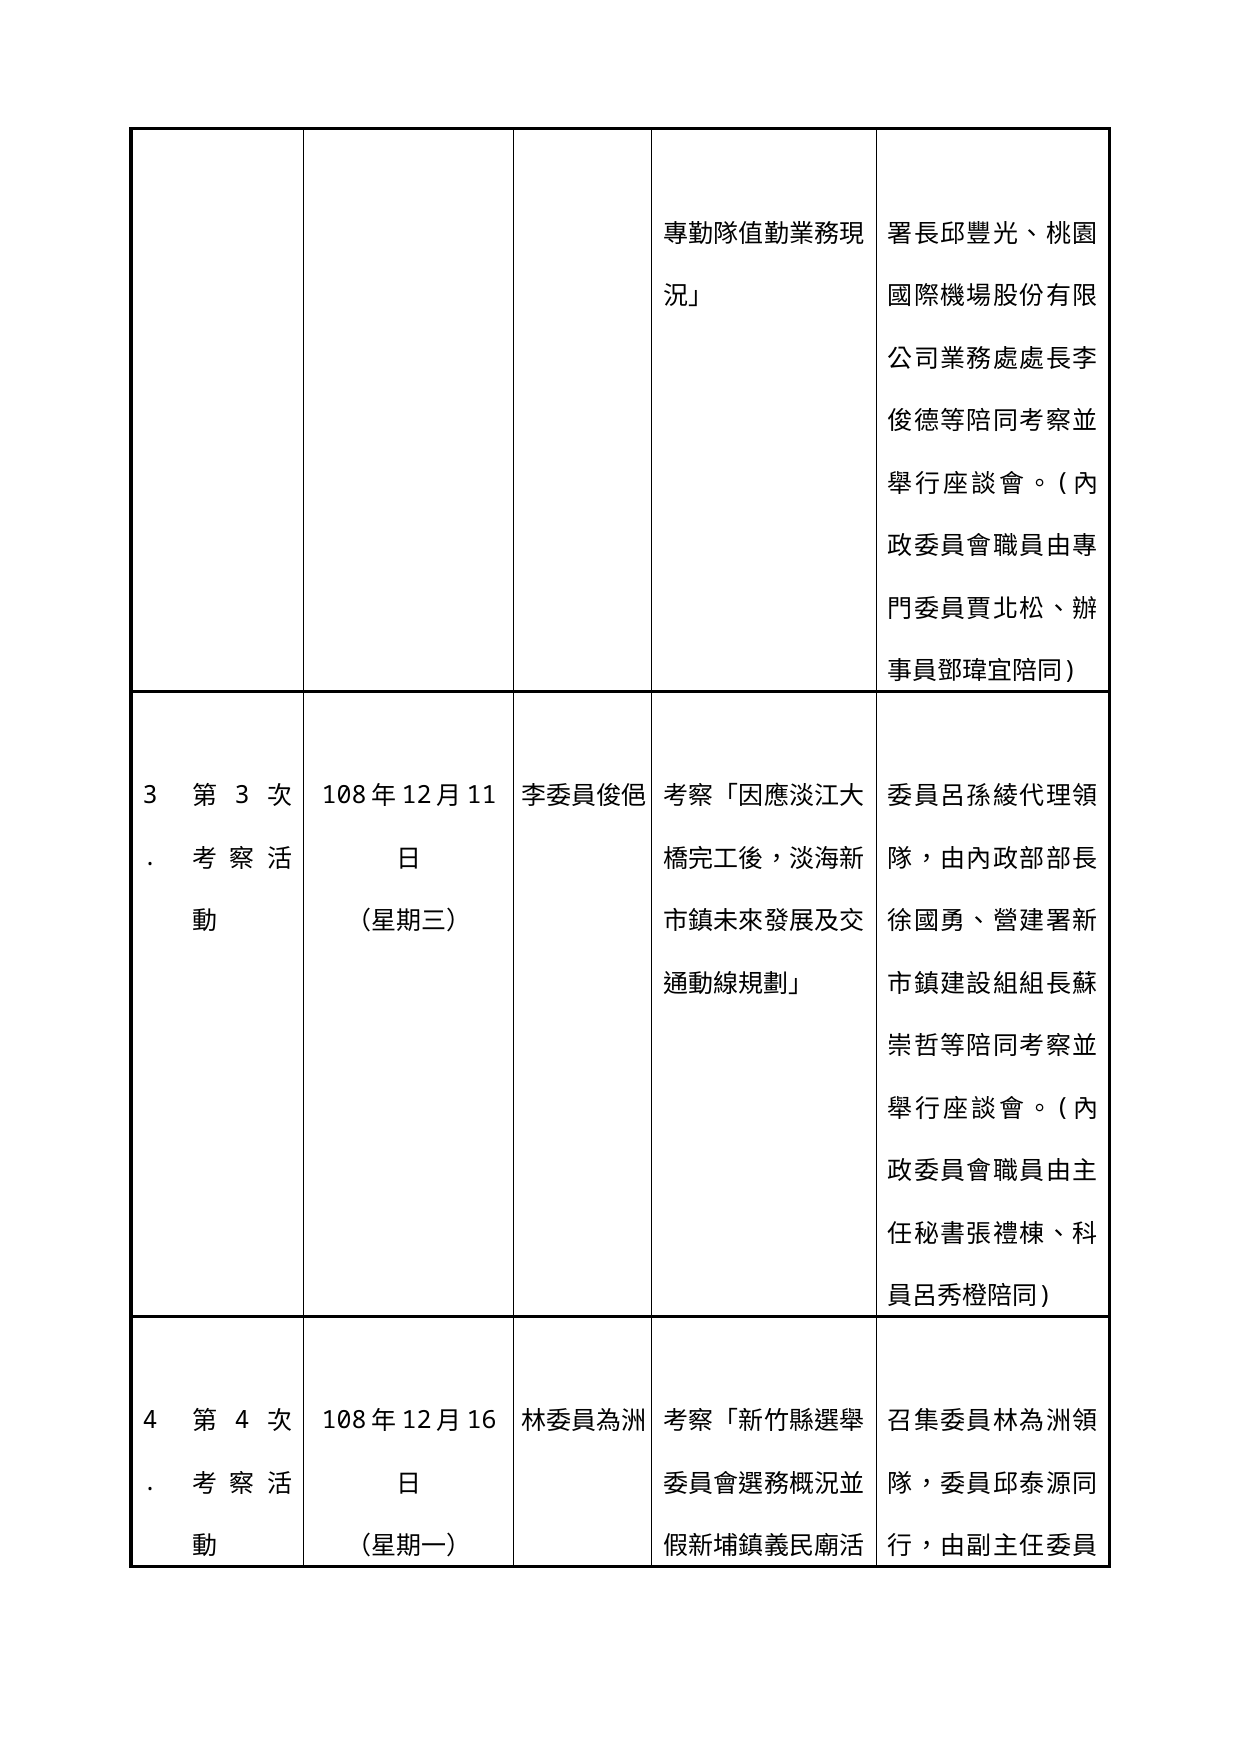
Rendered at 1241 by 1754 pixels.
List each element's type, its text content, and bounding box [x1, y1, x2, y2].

table_cell 第4次考察活動 [181, 1318, 303, 1564]
table_cell 召集委員林為洲領隊，委員邱泰源同行，由副主仼委員 [877, 1318, 1108, 1564]
table_cell [133, 693, 181, 1314]
table_cell 108年12月16日 （星期一） [304, 1318, 513, 1564]
table_cell [304, 130, 513, 689]
table_cell [133, 1318, 181, 1564]
table_cell 李委員俊俋 [514, 693, 651, 1314]
table_cell 第3次考察活動 [181, 693, 303, 1314]
table_cell 林委員為洲 [514, 1318, 651, 1564]
table_cell 專勤隊值勤業務現況」 [652, 130, 876, 689]
table_cell [181, 130, 303, 689]
table_cell 108年12月11日 （星期三） [304, 693, 513, 1314]
table_cell [514, 130, 651, 689]
table_cell 考察「新竹縣選舉委員會選務概況並假新埔鎮義民廟活 [652, 1318, 876, 1564]
table_cell 考察「因應淡江大橋完工後，淡海新市鎮未來發展及交通動線規劃」 [652, 693, 876, 1314]
table_cell 署長邱豐光、桃園國際機場股份有限公司業務處處長李俊德等陪同考察並舉行座談會。(內政委員會職員由專門委員賈北松、辦事員鄧瑋宜陪同) [877, 130, 1108, 689]
table_cell 委員呂孫綾代理領隊，由內政部部長徐國勇、營建署新市鎮建設組組長蘇崇哲等陪同考察並舉行座談會。(內政委員會職員由主任秘書張禮棟、科員呂秀橙陪同) [877, 693, 1108, 1314]
table_cell [133, 130, 181, 689]
